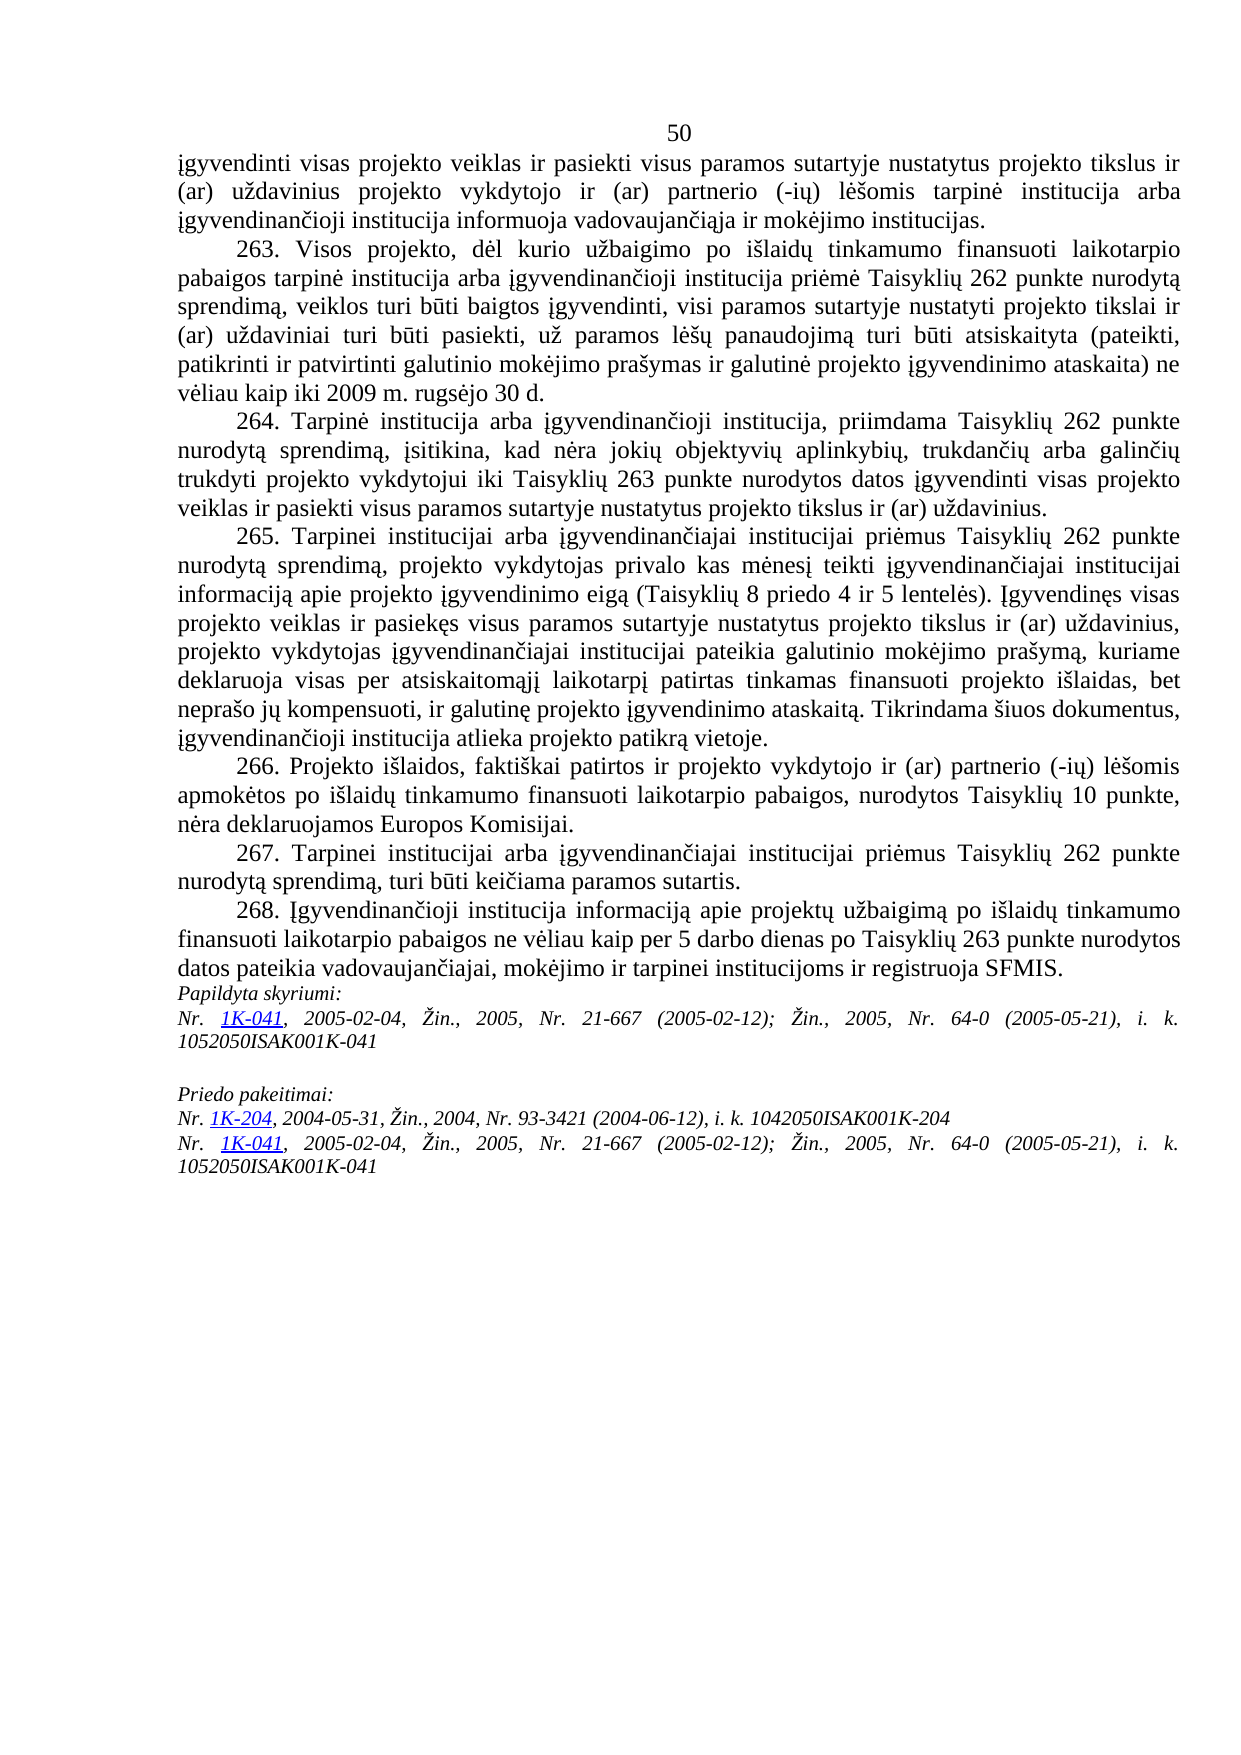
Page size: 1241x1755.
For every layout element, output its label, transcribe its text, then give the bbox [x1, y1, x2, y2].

text 266. Projekto išlaidos, faktiškai patirtos ir projekto vykdytojo ir (ar) partnerio (-ių) lėšomis apmokėtos po išlaidų tinkamumo finansuoti laikotarpio pabaigos, nurodytos Taisyklių 10 punkte, nėra deklaruojamos Europos Komisijai. [177, 751, 1181, 838]
text 267. Tarpinei institucijai arba įgyvendinančiajai institucijai priėmus Taisyklių 262 punkte nurodytą sprendimą, turi būti keičiama paramos sutartis. [177, 838, 1181, 895]
text Nr. 1K-041, 2005-02-04, Žin., 2005, Nr. 21-667 (2005-02-12); Žin., 2005, Nr. 64-0 (2005-05-21), i. k. 1052050ISAK001K-041 [177, 1130, 1181, 1178]
text Nr. 1K-204, 2004-05-31, Žin., 2004, Nr. 93-3421 (2004-06-12), i. k. 1042050ISAK001K-204 [177, 1106, 1181, 1130]
text 264. Tarpinė institucija arba įgyvendinančioji institucija, priimdama Taisyklių 262 punkte nurodytą sprendimą, įsitikina, kad nėra jokių objektyvių aplinkybių, trukdančių arba galinčių trukdyti projekto vykdytojui iki Taisyklių 263 punkte nurodytos datos įgyvendinti visas projekto veiklas ir pasiekti visus paramos sutartyje nustatytus projekto tikslus ir (ar) uždavinius. [177, 406, 1181, 521]
text 265. Tarpinei institucijai arba įgyvendinančiajai institucijai priėmus Taisyklių 262 punkte nurodytą sprendimą, projekto vykdytojas privalo kas mėnesį teikti įgyvendinančiajai institucijai informaciją apie projekto įgyvendinimo eigą (Taisyklių 8 priedo 4 ir 5 lentelės). Įgyvendinęs visas projekto veiklas ir pasiekęs visus paramos sutartyje nustatytus projekto tikslus ir (ar) uždavinius, projekto vykdytojas įgyvendinančiajai institucijai pateikia galutinio mokėjimo prašymą, kuriame deklaruoja visas per atsiskaitomąjį laikotarpį patirtas tinkamas finansuoti projekto išlaidas, bet neprašo jų kompensuoti, ir galutinę projekto įgyvendinimo ataskaitą. Tikrindama šiuos dokumentus, įgyvendinančioji institucija atlieka projekto patikrą vietoje. [177, 521, 1181, 751]
text Priedo pakeitimai: [177, 1082, 1181, 1106]
text 268. Įgyvendinančioji institucija informaciją apie projektų užbaigimą po išlaidų tinkamumo finansuoti laikotarpio pabaigos ne vėliau kaip per 5 darbo dienas po Taisyklių 263 punkte nurodytos datos pateikia vadovaujančiajai, mokėjimo ir tarpinei institucijoms ir registruoja SFMIS. [177, 895, 1181, 981]
text įgyvendinti visas projekto veiklas ir pasiekti visus paramos sutartyje nustatytus projekto tikslus ir (ar) uždavinius projekto vykdytojo ir (ar) partnerio (-ių) lėšomis tarpinė institucija arba įgyvendinančioji institucija informuoja vadovaujančiąja ir mokėjimo institucijas. [177, 148, 1181, 234]
text 263. Visos projekto, dėl kurio užbaigimo po išlaidų tinkamumo finansuoti laikotarpio pabaigos tarpinė institucija arba įgyvendinančioji institucija priėmė Taisyklių 262 punkte nurodytą sprendimą, veiklos turi būti baigtos įgyvendinti, visi paramos sutartyje nustatyti projekto tikslai ir (ar) uždaviniai turi būti pasiekti, už paramos lėšų panaudojimą turi būti atsiskaityta (pateikti, patikrinti ir patvirtinti galutinio mokėjimo prašymas ir galutinė projekto įgyvendinimo ataskaita) ne vėliau kaip iki 2009 m. rugsėjo 30 d. [177, 234, 1181, 406]
text Papildyta skyriumi: [177, 981, 1181, 1005]
text Nr. 1K-041, 2005-02-04, Žin., 2005, Nr. 21-667 (2005-02-12); Žin., 2005, Nr. 64-0 (2005-05-21), i. k. 1052050ISAK001K-041 [177, 1005, 1181, 1053]
